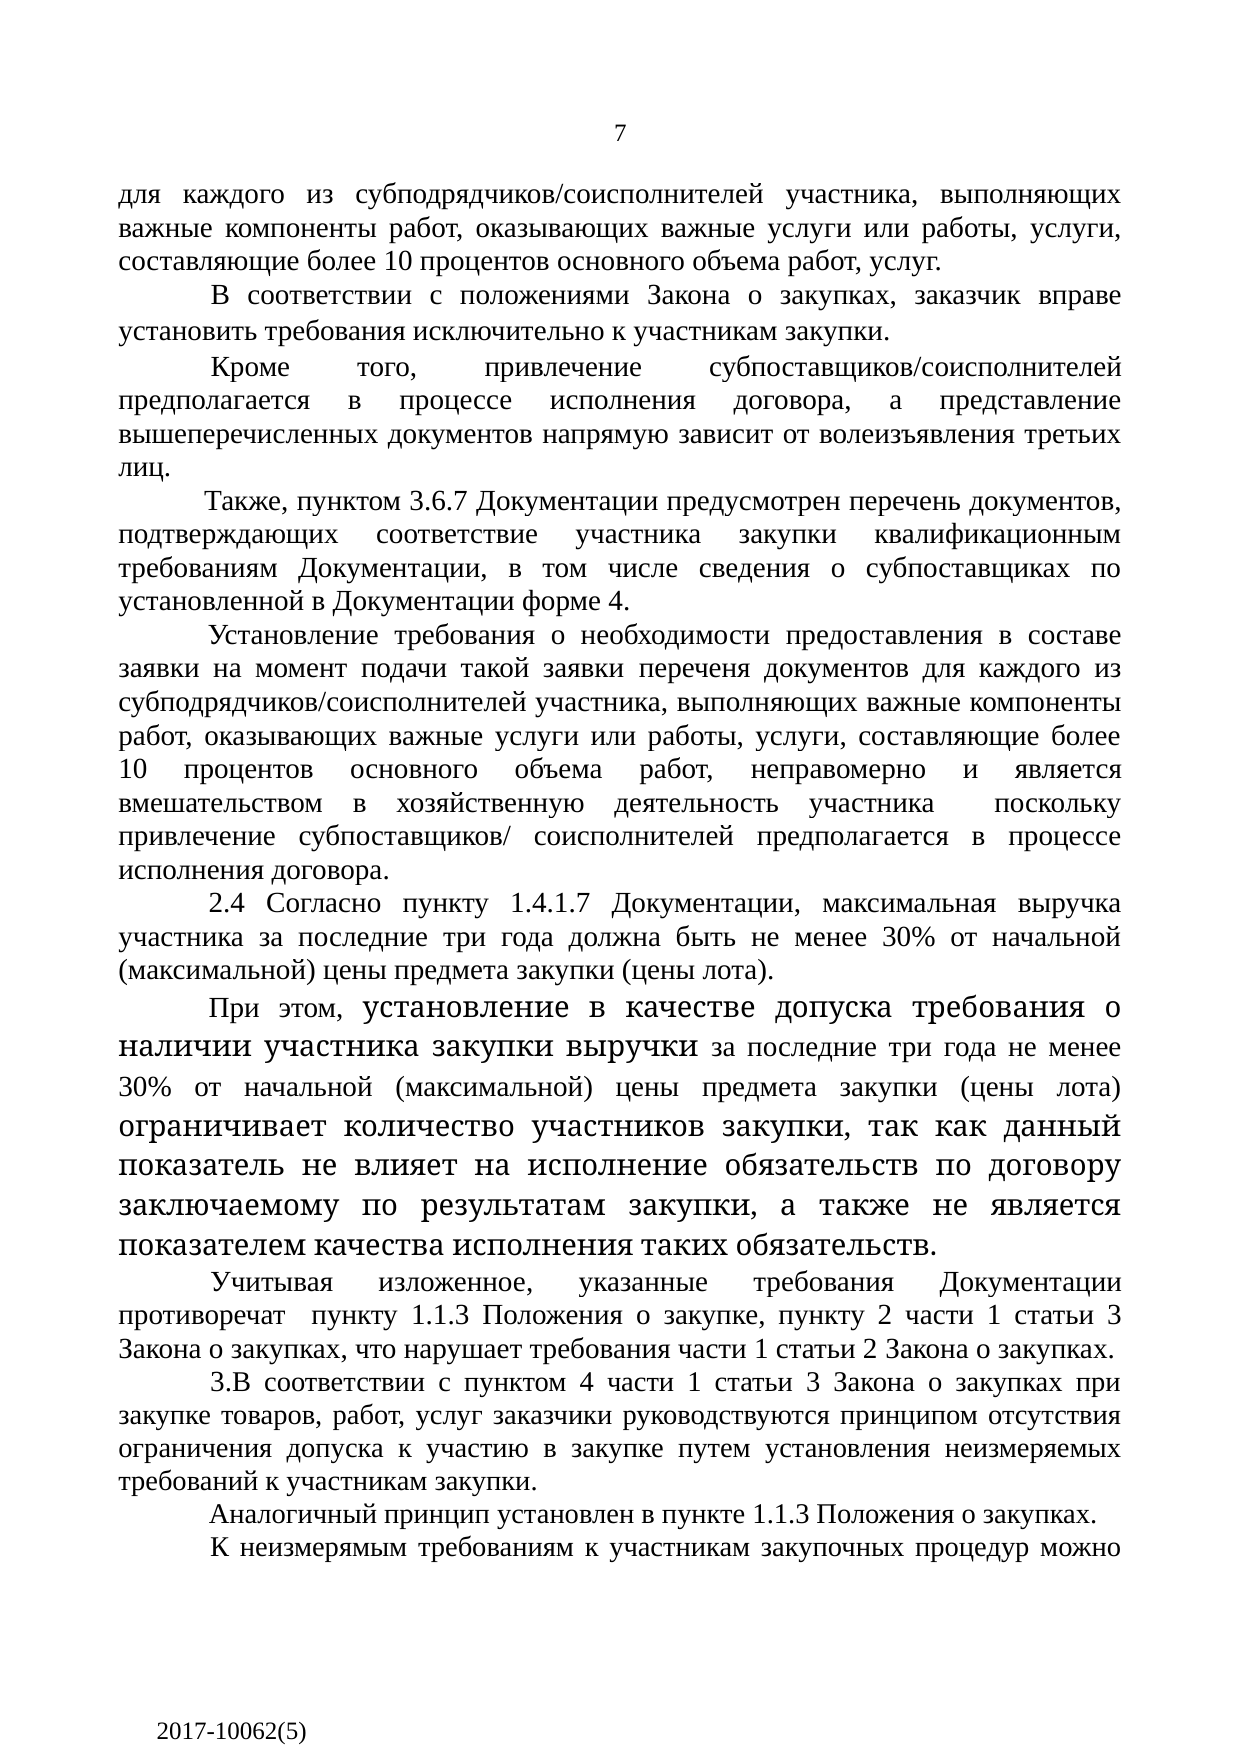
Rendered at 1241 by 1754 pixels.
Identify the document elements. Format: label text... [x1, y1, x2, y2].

text Аналогичный принцип установлен в пункте 1.1.3 Положения о закупках. [118, 1497, 1122, 1529]
text 2.4 Согласно пункту 1.4.1.7 Документации, максимальная выручка участника за последние три года должна быть не менее 30% от начальной (максимальной) цены предмета закупки (цены лота). [118, 885, 1122, 986]
text Также, пунктом 3.6.7 Документации предусмотрен перечень документов, подтверждающих соответствие участника закупки квалификационным требованиям Документации, в том числе сведения о субпоставщиках по установленной в Документации форме 4. [118, 483, 1122, 617]
text При этом, установление в качестве допуска требования о наличии участника закупки выручки за последние три года не менее 30% от начальной (максимальной) цены предмета закупки (цены лота) ограничивает количество участников закупки, так как данный показатель не влияет на исполнение обязательств по договору заключаемому по результатам закупки, а также не является показателем качества исполнения таких обязательств. [118, 986, 1122, 1264]
text 3.В соответствии с пунктом 4 части 1 статьи 3 Закона о закупках при закупке товаров, работ, услуг заказчики руководствуются принципом отсутствия ограничения допуска к участию в закупке путем установления неизмеряемых требований к участникам закупки. [118, 1364, 1122, 1497]
text Учитывая изложенное, указанные требования Документации противоречат пункту 1.1.3 Положения о закупке, пункту 2 части 1 статьи 3 Закона о закупках, что нарушает требования части 1 статьи 2 Закона о закупках. [118, 1264, 1122, 1364]
text для каждого из субподрядчиков/соисполнителей участника, выполняющих важные компоненты работ, оказывающих важные услуги или работы, услуги, составляющие более 10 процентов основного объема работ, услуг. [118, 176, 1122, 277]
text Установление требования о необходимости предоставления в составе заявки на момент подачи такой заявки переченя документов для каждого из субподрядчиков/соисполнителей участника, выполняющих важные компоненты работ, оказывающих важные услуги или работы, услуги, составляющие более 10 процентов основного объема работ, неправомерно и является вмешательством в хозяйственную деятельность участника поскольку привлечение субпоставщиков/ соисполнителей предполагается в процессе исполнения договора. [118, 617, 1122, 885]
text Кроме того, привлечение субпоставщиков/соисполнителей предполагается в процессе исполнения договора, а представление вышеперечисленных документов напрямую зависит от волеизъявления третьих лиц. [118, 349, 1122, 483]
text К неизмерямым требованиям к участникам закупочных процедур можно [118, 1529, 1122, 1562]
text В соответствии с положениями Закона о закупках, заказчик вправе установить требования исключительно к участникам закупки. [118, 277, 1122, 346]
